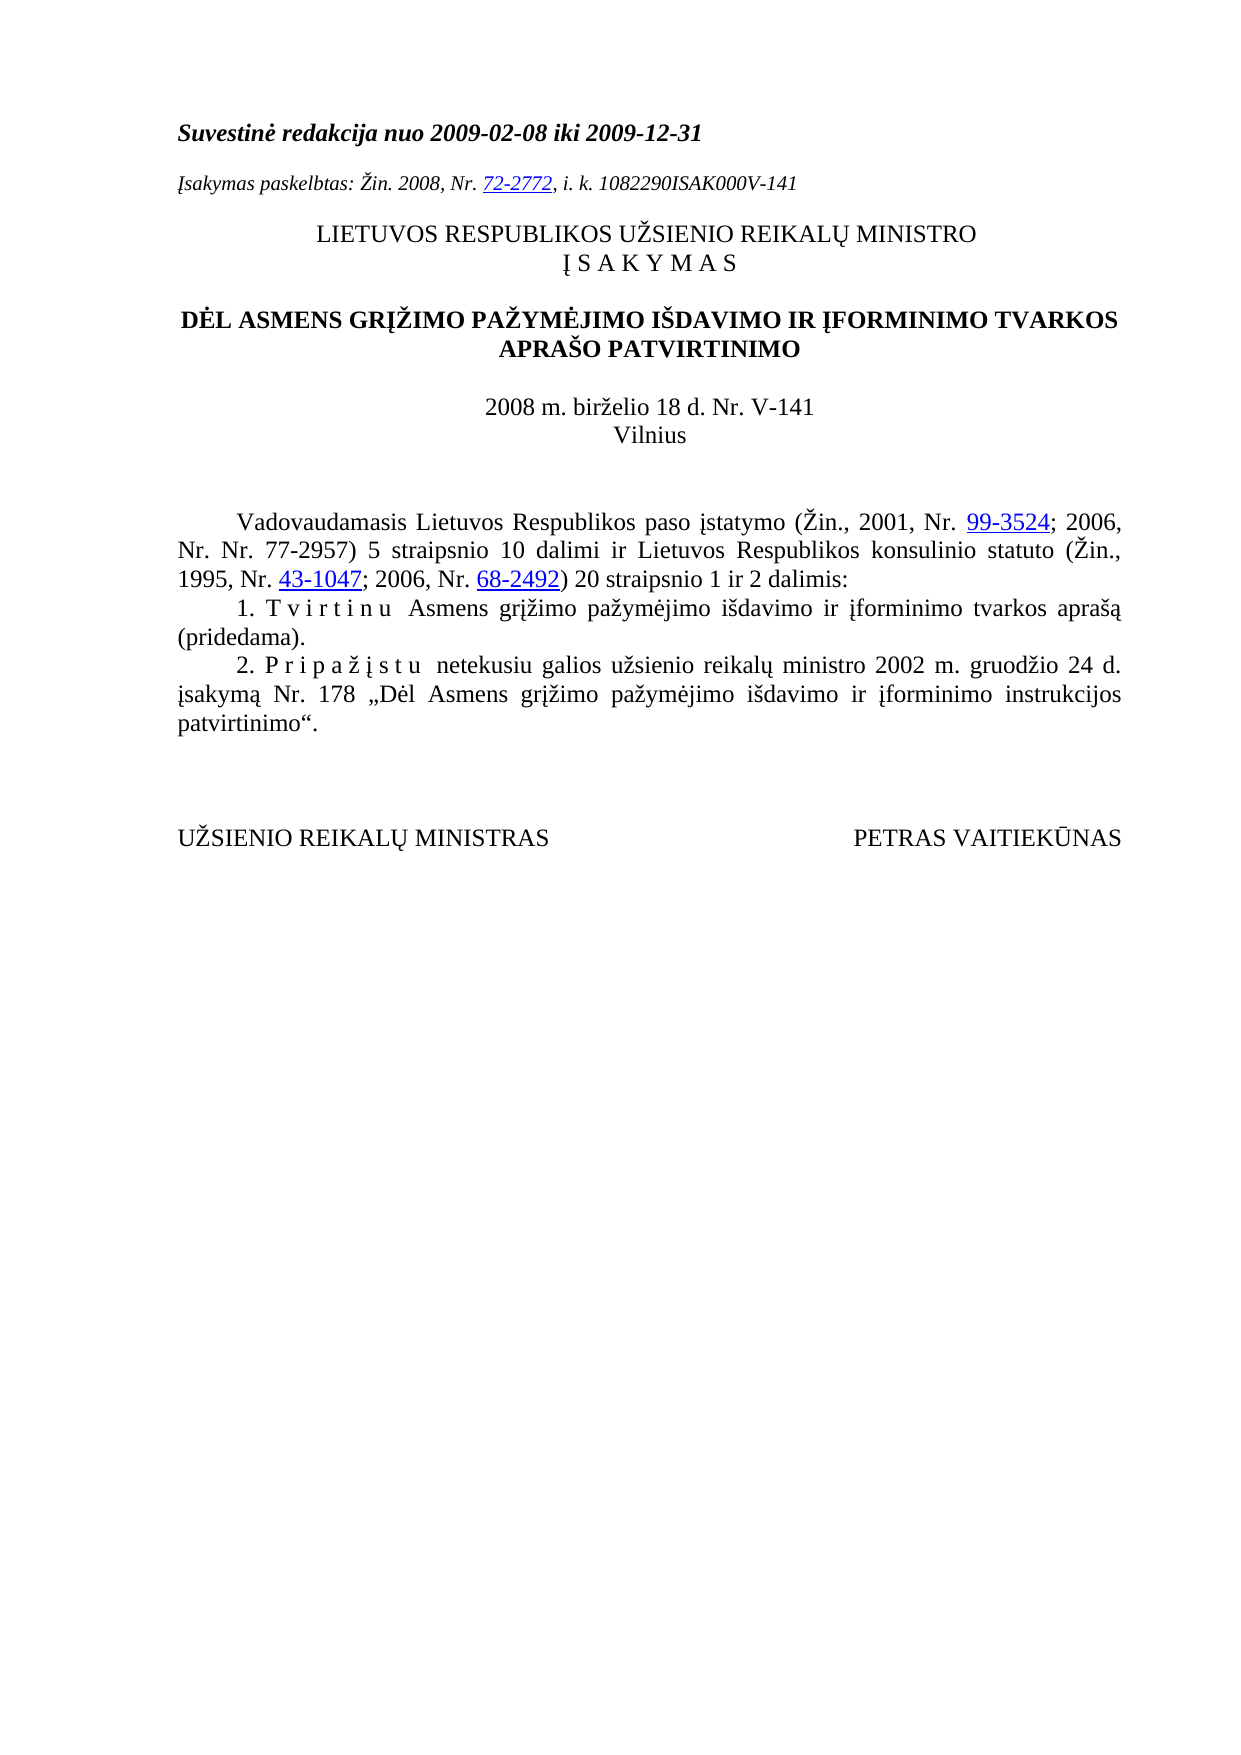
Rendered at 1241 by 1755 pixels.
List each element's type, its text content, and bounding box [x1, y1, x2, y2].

text DĖL ASMENS GRĮŽIMO PAŽYMĖJIMO IŠDAVIMO IR ĮFORMINIMO TVARKOS APRAŠO PATVIRTINIMO [177, 305, 1122, 363]
text UŽSIENIO REIKALŲ MINISTRAS PETRAS VAITIEKŪNAS [177, 823, 1122, 852]
text 2. Pripažįstu netekusiu galios užsienio reikalų ministro 2002 m. gruodžio 24 d. įsakymą Nr. 178 „Dėl Asmens grįžimo pažymėjimo išdavimo ir įforminimo instrukcijos patvirtinimo“. [177, 650, 1122, 737]
text Suvestinė redakcija nuo 2009-02-08 iki 2009-12-31 [177, 118, 1122, 147]
text LIETUVOS RESPUBLIKOS UŽSIENIO REIKALŲ MINISTRO [177, 219, 1122, 248]
text Įsakymas paskelbtas: Žin. 2008, Nr. 72-2772, i. k. 1082290ISAK000V-141 [177, 171, 1122, 195]
text Vilnius [177, 420, 1122, 449]
text 2008 m. birželio 18 d. Nr. V-141 [177, 392, 1122, 420]
text ĮSAKYMAS [177, 248, 1122, 277]
text 1. Tvirtinu Asmens grįžimo pažymėjimo išdavimo ir įforminimo tvarkos aprašą (pridedama). [177, 593, 1122, 650]
text Vadovaudamasis Lietuvos Respublikos paso įstatymo (Žin., 2001, Nr. 99-3524; 2006, Nr. Nr. 77-2957) 5 straipsnio 10 dalimi ir Lietuvos Respublikos konsulinio statuto (Žin., 1995, Nr. 43-1047; 2006, Nr. 68-2492) 20 straipsnio 1 ir 2 dalimis: [177, 507, 1122, 593]
